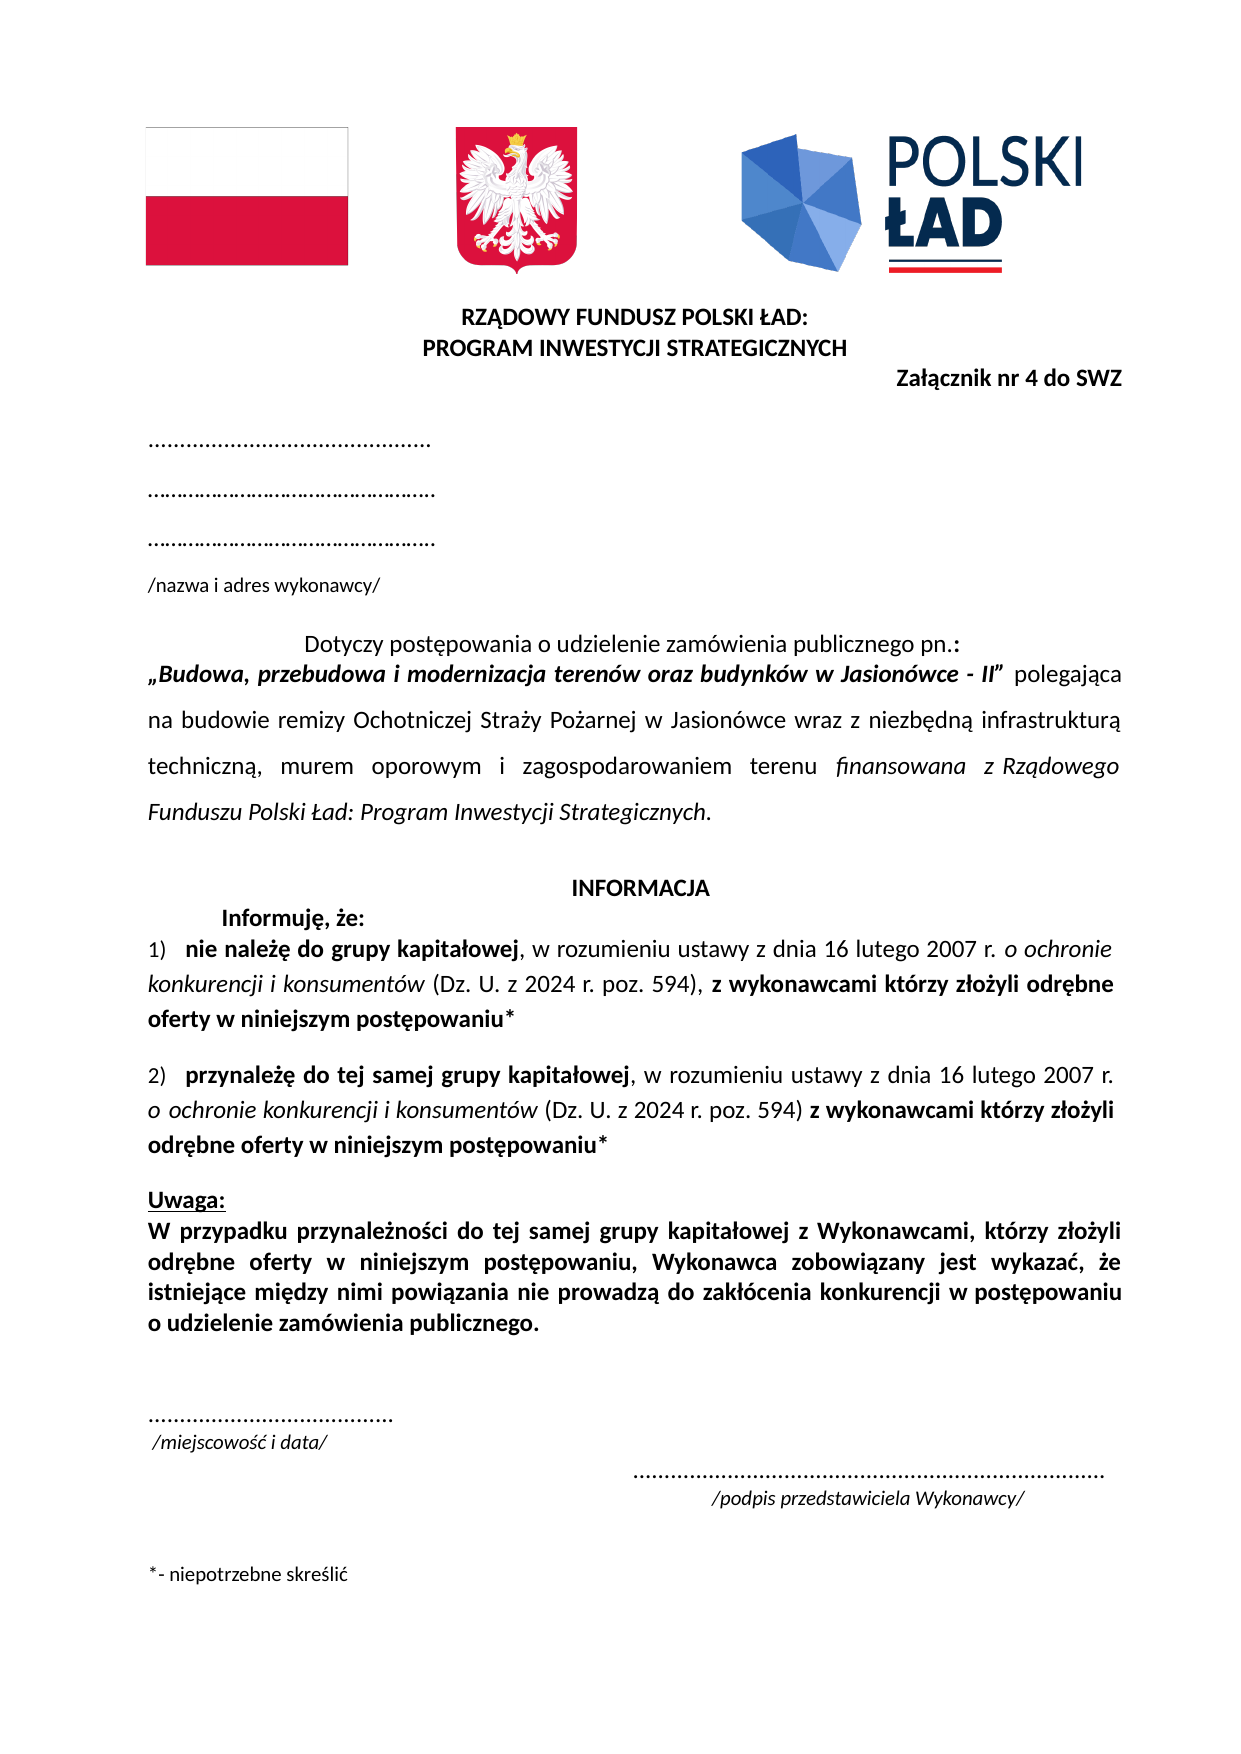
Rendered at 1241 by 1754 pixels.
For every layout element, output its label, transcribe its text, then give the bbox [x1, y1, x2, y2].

text Załącznik nr 4 do SWZ [148, 362, 1122, 393]
text Uwaga: [148, 1185, 1122, 1215]
text ………………………………………….. [148, 473, 1122, 503]
text W przypadku przynależności do tej samej grupy kapitałowej z Wykonawcami, którzy złożyli odrębne oferty w niniejszym postępowaniu, Wykonawca zobowiązany jest wykazać, że istniejące między nimi powiązania nie prowadzą do zakłócenia konkurencji w postępowaniu o udzielenie zamówienia publicznego. [148, 1215, 1122, 1337]
list nie należę do grupy kapitałowej, w rozumieniu ustawy z dnia 16 lutego 2007 r. o ochronie konkurencji i konsumentów (Dz. U. z 2024 r. poz. 594), z wykonawcami którzy złożyli odrębne oferty w niniejszym postępowaniu* [148, 933, 1114, 1033]
text /podpis przedstawiciela Wykonawcy/ [616, 1485, 1122, 1510]
text INFORMACJA [148, 872, 1133, 902]
text RZĄDOWY FUNDUSZ POLSKI ŁAD: [148, 301, 1122, 332]
text „Budowa, przebudowa i modernizacja terenów oraz budynków w Jasionówce - II” polegająca na budowie remizy Ochotniczej Straży Pożarnej w Jasionówce wraz z niezbędną infrastrukturą techniczną, murem oporowym i zagospodarowaniem terenu finansowana z Rządowego Funduszu Polski Ład: Program Inwestycji Strategicznych. [148, 658, 1122, 826]
text ....................................... [148, 1398, 1122, 1429]
text /nazwa i adres wykonawcy/ [148, 572, 1122, 597]
picture [145, 127, 578, 274]
text *- niepotrzebne skreślić [148, 1561, 1122, 1586]
text Informuję, że: [148, 902, 1114, 933]
text PROGRAM INWESTYCJI STRATEGICZNYCH [148, 332, 1122, 362]
text ........................................................................... [616, 1454, 1122, 1485]
picture [741, 134, 1082, 273]
text ............................................. [148, 423, 1122, 454]
text ………………………………………….. [148, 522, 1122, 553]
list przynależę do tej samej grupy kapitałowej, w rozumieniu ustawy z dnia 16 lutego 2007 r. o ochronie konkurencji i konsumentów (Dz. U. z 2024 r. poz. 594) z wykonawcami którzy złożyli odrębne oferty w niniejszym postępowaniu* [148, 1059, 1114, 1159]
text Dotyczy postępowania o udzielenie zamówienia publicznego pn.: [148, 628, 1122, 658]
text /miejscowość i data/ [148, 1429, 1122, 1454]
